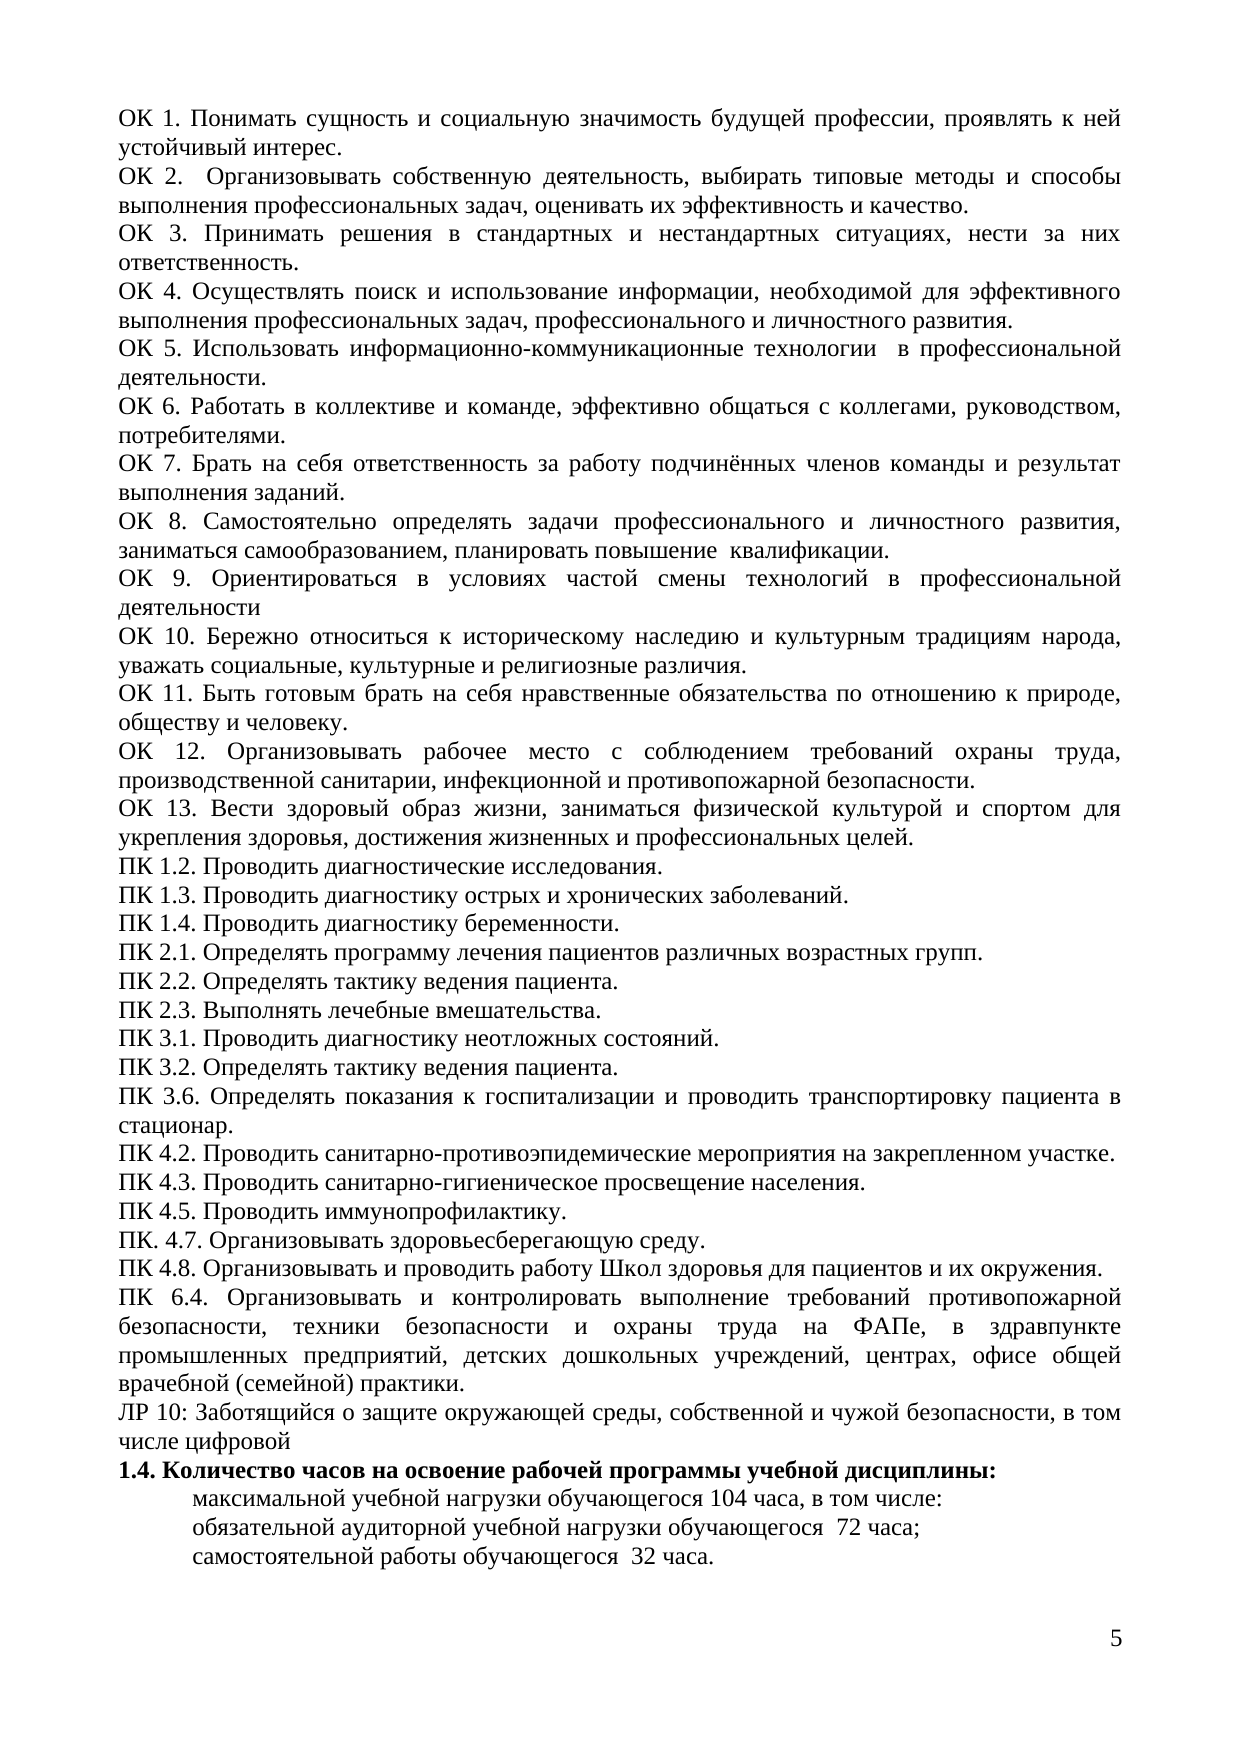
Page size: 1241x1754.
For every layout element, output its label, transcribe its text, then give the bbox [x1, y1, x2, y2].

text ПК 3.1. Проводить диагностику неотложных состояний. [118, 1023, 1122, 1052]
text ПК 2.3. Выполнять лечебные вмешательства. [118, 995, 1122, 1023]
text самостоятельной работы обучающегося 32 часа. [118, 1541, 1122, 1570]
text ПК 2.1. Определять программу лечения пациентов различных возрастных групп. [118, 937, 1122, 966]
text ОК 3. Принимать решения в стандартных и нестандартных ситуациях, нести за них ответственность. [118, 218, 1122, 276]
text ПК 3.6. Определять показания к госпитализации и проводить транспортировку пациента в стационар. [118, 1081, 1122, 1138]
text ПК 1.3. Проводить диагностику острых и хронических заболеваний. [118, 880, 1122, 908]
text обязательной аудиторной учебной нагрузки обучающегося 72 часа; [118, 1512, 1122, 1541]
text ПК 1.4. Проводить диагностику беременности. [118, 908, 1122, 937]
text ЛР 10: Заботящийся о защите окружающей среды, собственной и чужой безопасности, в том числе цифровой [118, 1397, 1122, 1455]
text ПК 4.3. Проводить санитарно-гигиеническое просвещение населения. [118, 1167, 1122, 1196]
text ОК 2. Организовывать собственную деятельность, выбирать типовые методы и способы выполнения профессиональных задач, оценивать их эффективность и качество. [118, 161, 1122, 218]
text максимальной учебной нагрузки обучающегося 104 часа, в том числе: [118, 1483, 1122, 1512]
text ОК 12. Организовывать рабочее место с соблюдением требований охраны труда, производственной санитарии, инфекционной и противопожарной безопасности. [118, 736, 1122, 793]
text 1.4. Количество часов на освоение рабочей программы учебной дисциплины: [118, 1455, 1122, 1483]
text ОК 4. Осуществлять поиск и использование информации, необходимой для эффективного выполнения профессиональных задач, профессионального и личностного развития. [118, 276, 1122, 333]
text ОК 10. Бережно относиться к историческому наследию и культурным традициям народа, уважать социальные, культурные и религиозные различия. [118, 621, 1122, 678]
text ОК 13. Вести здоровый образ жизни, заниматься физической культурой и спортом для укрепления здоровья, достижения жизненных и профессиональных целей. [118, 793, 1122, 851]
text ПК 1.2. Проводить диагностические исследования. [118, 851, 1122, 880]
text ПК 2.2. Определять тактику ведения пациента. [118, 966, 1122, 995]
text ПК 3.2. Определять тактику ведения пациента. [118, 1052, 1122, 1081]
text ОК 7. Брать на себя ответственность за работу подчинённых членов команды и результат выполнения заданий. [118, 448, 1122, 506]
text ПК 6.4. Организовывать и контролировать выполнение требований противопожарной безопасности, техники безопасности и охраны труда на ФАПе, в здравпункте промышленных предприятий, детских дошкольных учреждений, центрах, офисе общей врачебной (семейной) практики. [118, 1282, 1122, 1397]
text ОК 6. Работать в коллективе и команде, эффективно общаться с коллегами, руководством, потребителями. [118, 391, 1122, 448]
text ОК 9. Ориентироваться в условиях частой смены технологий в профессиональной деятельности [118, 563, 1122, 621]
text ПК. 4.7. Организовывать здоровьесберегающую среду. [118, 1225, 1122, 1253]
text ПК 4.8. Организовывать и проводить работу Школ здоровья для пациентов и их окружения. [118, 1253, 1122, 1282]
text ПК 4.5. Проводить иммунопрофилактику. [118, 1196, 1122, 1225]
text ОК 8. Самостоятельно определять задачи профессионального и личностного развития, заниматься самообразованием, планировать повышение квалификации. [118, 506, 1122, 563]
text ОК 5. Использовать информационно-коммуникационные технологии в профессиональной деятельности. [118, 333, 1122, 391]
text ОК 11. Быть готовым брать на себя нравственные обязательства по отношению к природе, обществу и человеку. [118, 678, 1122, 736]
text ОК 1. Понимать сущность и социальную значимость будущей профессии, проявлять к ней устойчивый интерес. [118, 103, 1122, 161]
text ПК 4.2. Проводить санитарно-противоэпидемические мероприятия на закрепленном участке. [118, 1138, 1122, 1167]
